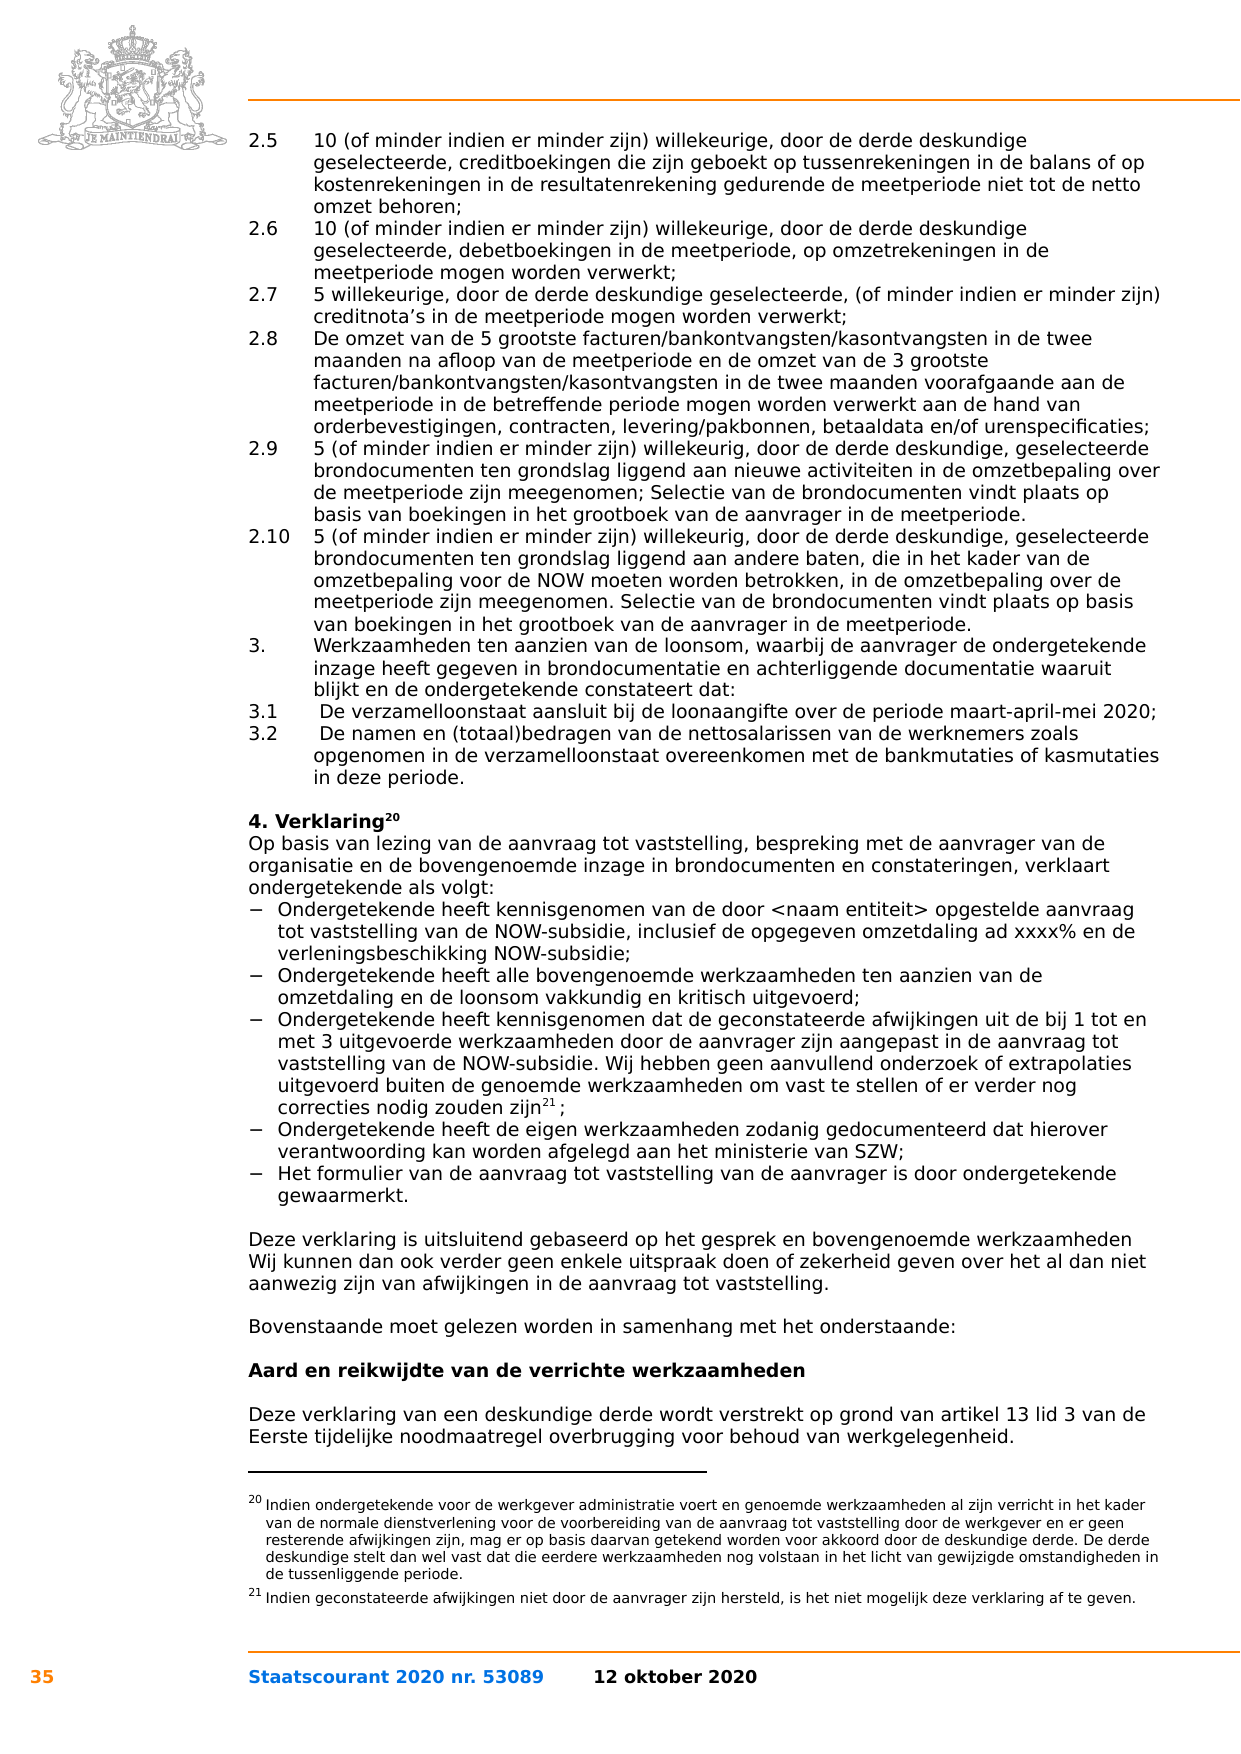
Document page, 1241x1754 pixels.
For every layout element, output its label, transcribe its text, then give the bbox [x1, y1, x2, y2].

text − Het formulier van de aanvraag tot vaststelling van de aanvrager is door ondergetekende gewaarmerkt. [248, 1163, 1163, 1207]
text Deze verklaring is uitsluitend gebaseerd op het gesprek en bovengenoemde werkzaamheden Wij kunnen dan ook verder geen enkele uitspraak doen of zekerheid geven over het al dan niet aanwezig zijn van afwijkingen in de aanvraag tot vaststelling. [248, 1229, 1163, 1294]
text Indien ondergetekende voor de werkgever administratie voert en genoemde werkzaamheden al zijn verricht in het kader van de normale dienstverlening voor de voorbereiding van de aanvraag tot vaststelling door de werkgever en er geen resterende afwijkingen zijn, mag er op basis daarvan getekend worden voor akkoord door de deskundige derde. De derde deskundige stelt dan wel vast dat die eerdere werkzaamheden nog volstaan in het licht van gewijzigde omstandigheden in de tussenliggende periode. [248, 1493, 1163, 1583]
picture [38, 25, 227, 150]
text Aard en reikwijdte van de verrichte werkzaamheden [248, 1360, 1163, 1382]
text 2.5 10 (of minder indien er minder zijn) willekeurige, door de derde deskundige geselecteerde, creditboekingen die zijn geboekt op tussenrekeningen in de balans of op kostenrekeningen in de resultatenrekening gedurende de meetperiode niet tot de netto omzet behoren; [248, 130, 1163, 218]
text 2.8 De omzet van de 5 grootste facturen/bankontvangsten/kasontvangsten in de twee maanden na afloop van de meetperiode en de omzet van de 3 grootste facturen/bankontvangsten/kasontvangsten in de twee maanden voorafgaande aan de meetperiode in de betreffende periode mogen worden verwerkt aan de hand van orderbevestigingen, contracten, levering/pakbonnen, betaaldata en/of urenspecificaties; [248, 328, 1163, 438]
text − Ondergetekende heeft alle bovengenoemde werkzaamheden ten aanzien van de omzetdaling en de loonsom vakkundig en kritisch uitgevoerd; [248, 965, 1163, 1009]
text Bovenstaande moet gelezen worden in samenhang met het onderstaande: [248, 1316, 1163, 1338]
text 2.6 10 (of minder indien er minder zijn) willekeurige, door de derde deskundige geselecteerde, debetboekingen in de meetperiode, op omzetrekeningen in de meetperiode mogen worden verwerkt; [248, 218, 1163, 284]
subtitle 4. Verklaring [248, 811, 1163, 833]
text 2.10 5 (of minder indien er minder zijn) willekeurig, door de derde deskundige, geselecteerde brondocumenten ten grondslag liggend aan andere baten, die in het kader van de omzetbepaling voor de NOW moeten worden betrokken, in de omzetbepaling over de meetperiode zijn meegenomen. Selectie van de brondocumenten vindt plaats op basis van boekingen in het grootboek van de aanvrager in de meetperiode. [248, 526, 1163, 635]
text 3.1 De verzamelloonstaat aansluit bij de loonaangifte over de periode maart-april-mei 2020; [248, 701, 1163, 723]
text Deze verklaring van een deskundige derde wordt verstrekt op grond van artikel 13 lid 3 van de Eerste tijdelijke noodmaatregel overbrugging voor behoud van werkgelegenheid. [248, 1404, 1163, 1448]
text − Ondergetekende heeft kennisgenomen van de door <naam entiteit> opgestelde aanvraag tot vaststelling van de NOW-subsidie, inclusief de opgegeven omzetdaling ad xxxx% en de verleningsbeschikking NOW-subsidie; [248, 899, 1163, 965]
text Indien geconstateerde afwijkingen niet door de aanvrager zijn hersteld, is het niet mogelijk deze verklaring af te geven. [248, 1586, 1163, 1608]
text 2.7 5 willekeurige, door de derde deskundige geselecteerde, (of minder indien er minder zijn) creditnota’s in de meetperiode mogen worden verwerkt; [248, 284, 1163, 328]
text − Ondergetekende heeft kennisgenomen dat de geconstateerde afwijkingen uit de bij 1 tot en met 3 uitgevoerde werkzaamheden door de aanvrager zijn aangepast in de aanvraag tot vaststelling van de NOW-subsidie. Wij hebben geen aanvullend onderzoek of extrapolaties uitgevoerd buiten de genoemde werkzaamheden om vast te stellen of er verder nog correcties nodig zouden zijn; [248, 1009, 1163, 1119]
text 3.2 De namen en (totaal)bedragen van de nettosalarissen van de werknemers zoals opgenomen in de verzamelloonstaat overeenkomen met de bankmutaties of kasmutaties in deze periode. [248, 723, 1163, 789]
text − Ondergetekende heeft de eigen werkzaamheden zodanig gedocumenteerd dat hierover verantwoording kan worden afgelegd aan het ministerie van SZW; [248, 1119, 1163, 1163]
text 3. Werkzaamheden ten aanzien van de loonsom, waarbij de aanvrager de ondergetekende inzage heeft gegeven in brondocumentatie en achterliggende documentatie waaruit blijkt en de ondergetekende constateert dat: [248, 635, 1163, 701]
text 2.9 5 (of minder indien er minder zijn) willekeurig, door de derde deskundige, geselecteerde brondocumenten ten grondslag liggend aan nieuwe activiteiten in de omzetbepaling over de meetperiode zijn meegenomen; Selectie van de brondocumenten vindt plaats op basis van boekingen in het grootboek van de aanvrager in de meetperiode. [248, 438, 1163, 526]
text Op basis van lezing van de aanvraag tot vaststelling, bespreking met de aanvrager van de organisatie en de bovengenoemde inzage in brondocumenten en constateringen, verklaart ondergetekende als volgt: [248, 833, 1163, 899]
